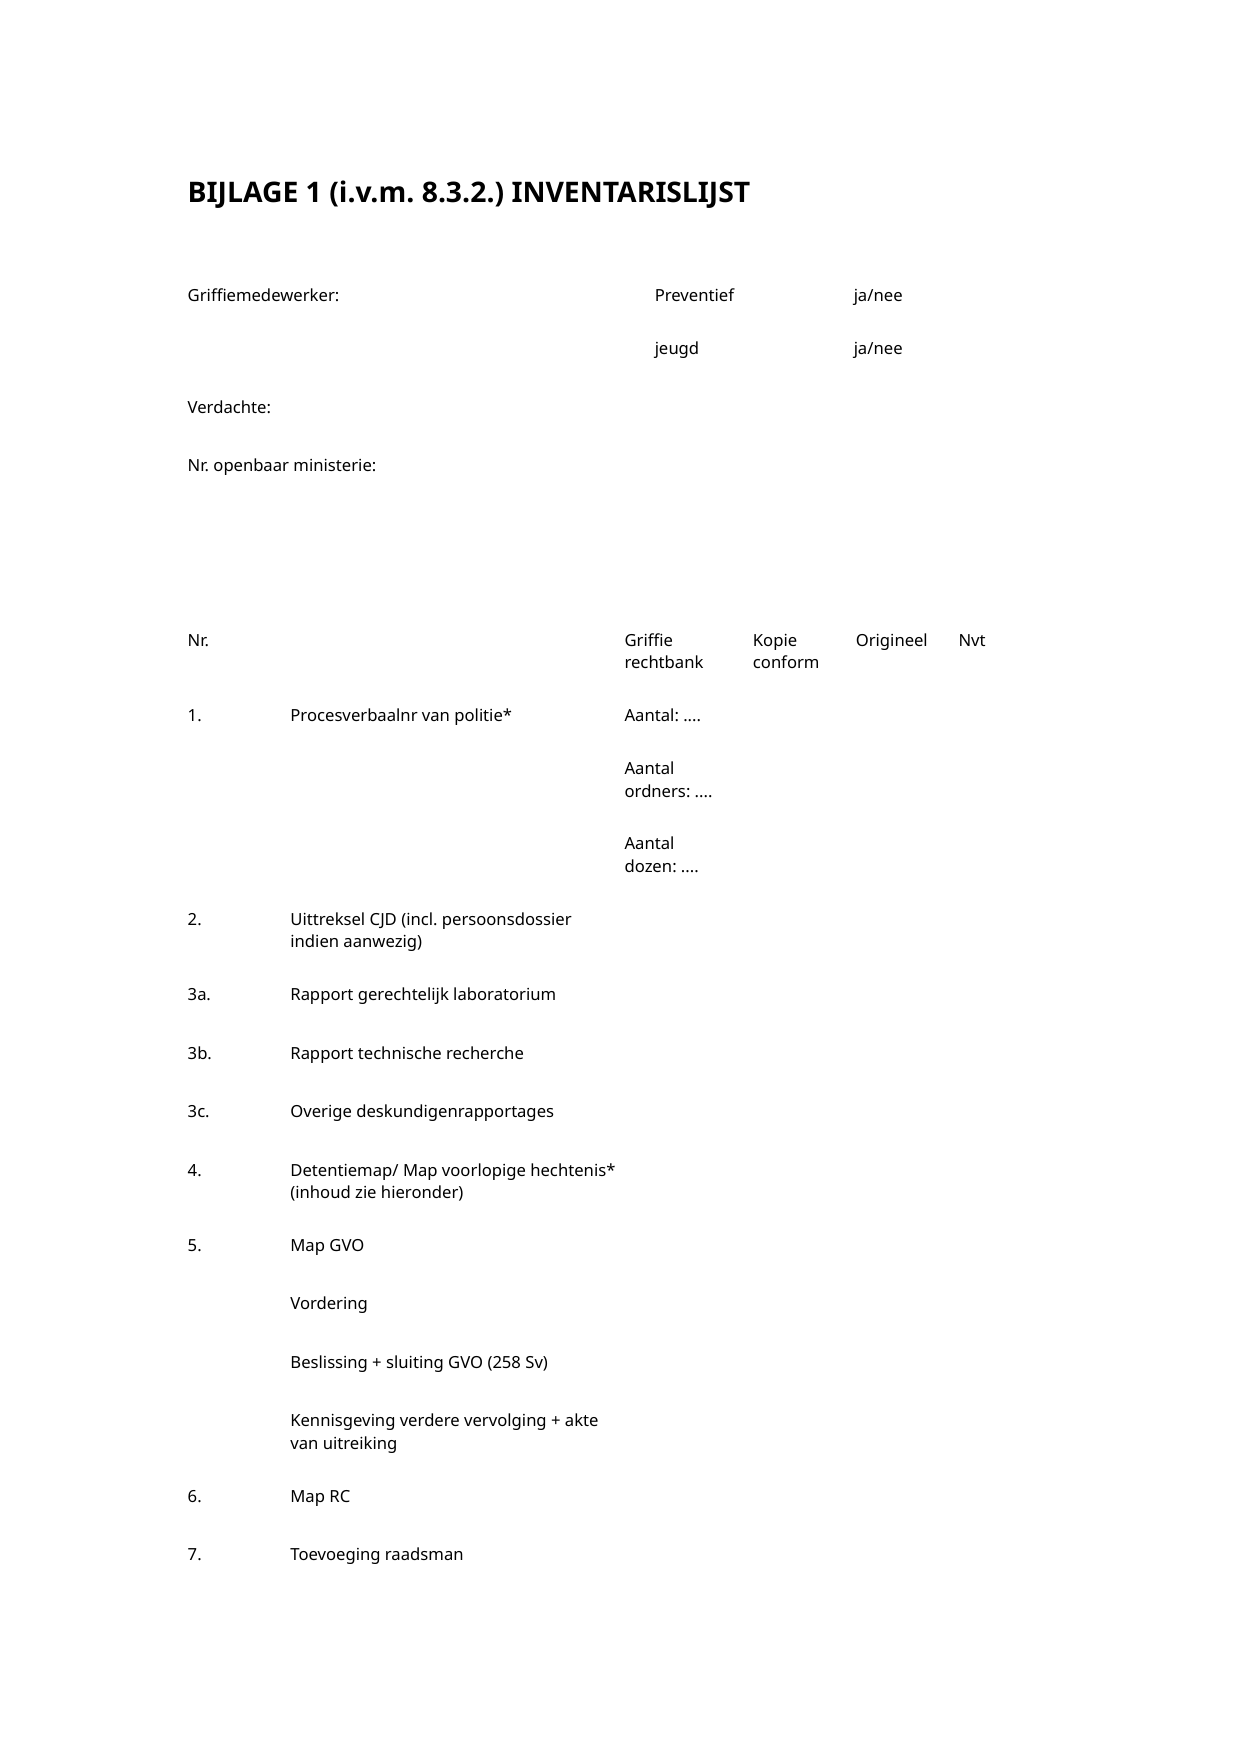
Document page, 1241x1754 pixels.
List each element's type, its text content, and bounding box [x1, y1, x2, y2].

table_cell [856, 1484, 958, 1543]
table_cell [958, 1100, 1053, 1158]
table_cell [958, 908, 1053, 983]
table_cell [753, 1350, 856, 1409]
table_cell [854, 395, 1053, 454]
table_cell [624, 1350, 753, 1409]
table_cell [624, 1484, 753, 1543]
table_cell Nr. openbaar ministerie: [188, 454, 654, 512]
table_cell ja/nee [854, 337, 1053, 395]
table_cell [624, 1409, 753, 1484]
table_cell [655, 395, 853, 454]
table_cell [753, 1041, 856, 1100]
table_cell [624, 983, 753, 1041]
table_cell Map GVO [290, 1234, 624, 1292]
table_cell [958, 1234, 1053, 1292]
table_cell Beslissing + sluiting GVO (258 Sv) [290, 1350, 624, 1409]
table_cell 7. [188, 1543, 290, 1601]
table_cell [958, 1543, 1053, 1601]
table_cell [856, 1409, 958, 1484]
table_cell [958, 1041, 1053, 1100]
table_cell Overige deskundigenrapportages [290, 1100, 624, 1158]
table_cell 6. [188, 1484, 290, 1543]
table_cell [655, 454, 853, 512]
table_cell [753, 1543, 856, 1601]
table_cell [753, 1234, 856, 1292]
table_cell 4. [188, 1158, 290, 1233]
table_cell [856, 1041, 958, 1100]
table_header Griffiemedewerker: [188, 284, 654, 337]
table_cell Kennisgeving verdere vervolging + akte van uitreiking [290, 1409, 624, 1484]
table_cell Rapport technische recherche [290, 1041, 624, 1100]
table_cell [958, 1484, 1053, 1543]
table_cell Rapport gerechtelijk laboratorium [290, 983, 624, 1041]
table_cell Map RC [290, 1484, 624, 1543]
table_cell [856, 983, 958, 1041]
table_cell [624, 1543, 753, 1601]
table_cell [856, 1350, 958, 1409]
table_cell [188, 337, 654, 395]
table_cell [624, 1234, 753, 1292]
table_header Preventief [655, 284, 853, 337]
table_cell [856, 1543, 958, 1601]
table_cell [753, 1158, 856, 1233]
table_cell [753, 1100, 856, 1158]
table_cell 2. [188, 908, 290, 983]
table_cell [753, 1409, 856, 1484]
table_cell [856, 1100, 958, 1158]
table_cell 5. [188, 1234, 290, 1484]
table_cell [624, 1041, 753, 1100]
table_cell [854, 454, 1053, 512]
table_cell 3b. [188, 1041, 290, 1100]
table_cell [856, 908, 958, 983]
subtitle BIJLAGE 1 (i.v.m. 8.3.2.) INVENTARISLIJST [187, 172, 1053, 211]
table_cell [753, 704, 856, 907]
table_cell [856, 1292, 958, 1350]
table_cell [753, 983, 856, 1041]
table_cell Verdachte: [188, 395, 654, 454]
table_cell [958, 1409, 1053, 1484]
table_cell [856, 704, 958, 907]
table_cell 1. [188, 704, 290, 907]
table_cell Procesverbaalnr van politie* [290, 704, 624, 907]
table_cell [753, 908, 856, 983]
table_cell [958, 983, 1053, 1041]
table_cell [958, 1292, 1053, 1350]
table_cell [958, 1350, 1053, 1409]
table_cell [753, 1484, 856, 1543]
table_header Nr. [188, 629, 290, 704]
table_cell jeugd [655, 337, 853, 395]
table_cell [624, 908, 753, 983]
table_cell [856, 1158, 958, 1233]
table_cell Detentiemap/ Map voorlopige hechtenis* (inhoud zie hieronder) [290, 1158, 624, 1233]
table_cell Aantal: .... Aantal ordners: .... Aantal dozen: .... [624, 704, 753, 907]
table_header [290, 629, 624, 704]
table_header ja/nee [854, 284, 1053, 337]
table_cell [624, 1158, 753, 1233]
table_header Origineel [856, 629, 958, 704]
table_cell [624, 1100, 753, 1158]
table_cell 3c. [188, 1100, 290, 1158]
table_cell [958, 1158, 1053, 1233]
table_cell [958, 704, 1053, 907]
table_header Griffie rechtbank [624, 629, 753, 704]
table_cell Uittreksel CJD (incl. persoonsdossier indien aanwezig) [290, 908, 624, 983]
table_cell [856, 1234, 958, 1292]
table_cell [624, 1292, 753, 1350]
table_header Kopie conform [753, 629, 856, 704]
table_cell 3a. [188, 983, 290, 1041]
table_cell [753, 1292, 856, 1350]
table_cell Vordering [290, 1292, 624, 1350]
table_header Nvt [958, 629, 1053, 704]
table_cell Toevoeging raadsman [290, 1543, 624, 1601]
